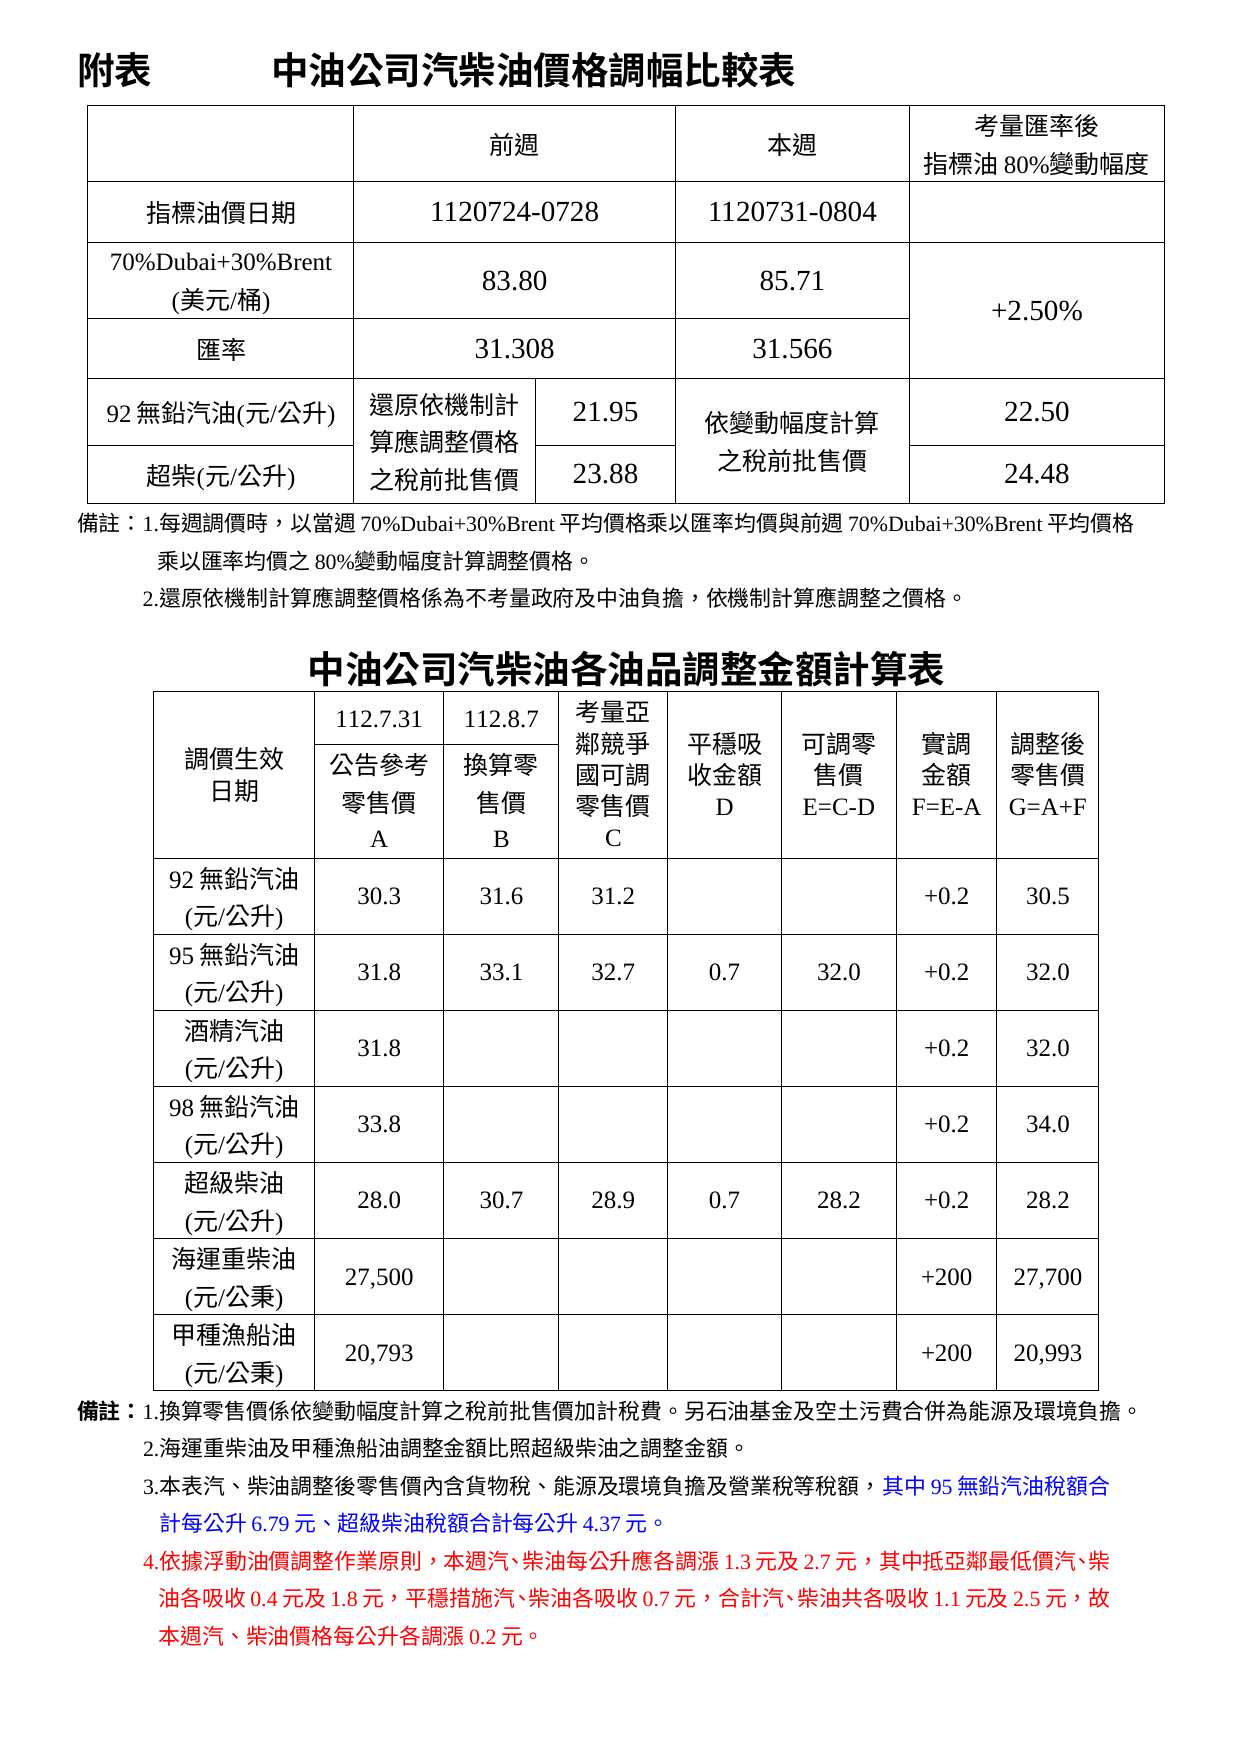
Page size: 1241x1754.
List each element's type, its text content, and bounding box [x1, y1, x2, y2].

table_cell 31.8 [315, 1011, 443, 1086]
table_cell 32.0 [997, 935, 1098, 1010]
table_header [88, 106, 353, 181]
table_cell 27,500 [315, 1239, 443, 1314]
table_cell [782, 1087, 896, 1162]
table_header 本週 [676, 106, 909, 181]
table_cell 83.80 [354, 243, 675, 318]
table_cell 28.0 [315, 1163, 443, 1238]
table_cell [559, 1315, 667, 1390]
text 中油公司汽柴油各油品調整金額計算表 [77, 653, 1175, 691]
table_cell [668, 1011, 781, 1086]
text 備註：1.每週調價時，以當週70%Dubai+30%Brent平均價格乘以匯率均價與前週70%Dubai+30%Brent平均價格 [77, 503, 1175, 541]
table_cell 20,993 [997, 1315, 1098, 1390]
table_cell [444, 1011, 558, 1086]
table_cell 超柴(元/公升) [88, 446, 353, 502]
table_cell [782, 1315, 896, 1390]
table_header 平穩吸收金額 D [668, 692, 781, 858]
table_cell [668, 859, 781, 934]
table_header 調價生效 日期 [154, 692, 314, 858]
table_cell 30.7 [444, 1163, 558, 1238]
table_cell 21.95 [536, 379, 675, 445]
table_cell 1120731-0804 [676, 182, 909, 242]
table_header 112.8.7 [444, 692, 558, 744]
table_cell 31.6 [444, 859, 558, 934]
table_cell 0.7 [668, 1163, 781, 1238]
table_cell 28.9 [559, 1163, 667, 1238]
table_header 實調 金額 F=E-A [897, 692, 996, 858]
table_cell 24.48 [910, 446, 1164, 502]
table_cell 28.2 [997, 1163, 1098, 1238]
table_cell 公告參考零售價 A [315, 745, 443, 858]
table_header 可調零售價 E=C-D [782, 692, 896, 858]
table_cell +0.2 [897, 1163, 996, 1238]
table_cell +0.2 [897, 935, 996, 1010]
text 備註：1.換算零售價係依變動幅度計算之稅前批售價加計稅費。另石油基金及空土污費合併為能源及環境負擔。 [77, 1391, 1175, 1428]
table_cell 85.71 [676, 243, 909, 318]
table_cell 指標油價日期 [88, 182, 353, 242]
text 2.還原依機制計算應調整價格係為不考量政府及中油負擔，依機制計算應調整之價格。 [77, 578, 1175, 616]
table_cell 超級柴油 (元/公升) [154, 1163, 314, 1238]
table_cell 33.1 [444, 935, 558, 1010]
table_cell 20,793 [315, 1315, 443, 1390]
table_cell [782, 859, 896, 934]
table_cell 70%Dubai+30%Brent (美元/桶) [88, 243, 353, 318]
table_cell 32.0 [997, 1011, 1098, 1086]
table_cell 95無鉛汽油(元/公升) [154, 935, 314, 1010]
text 附表 中油公司汽柴油價格調幅比較表 [77, 30, 1175, 105]
table_cell [559, 1239, 667, 1314]
text 乘以匯率均價之80%變動幅度計算調整價格。 [157, 541, 1175, 578]
text 2.海運重柴油及甲種漁船油調整金額比照超級柴油之調整金額。 [143, 1428, 1175, 1466]
table_cell [782, 1011, 896, 1086]
table_header 考量亞鄰競爭國可調零售價 C [559, 692, 667, 858]
table_cell [668, 1239, 781, 1314]
table_cell +200 [897, 1239, 996, 1314]
table_cell [910, 182, 1164, 242]
table_cell 22.50 [910, 379, 1164, 445]
table_cell [444, 1239, 558, 1314]
table_cell 31.308 [354, 319, 675, 378]
table_cell 33.8 [315, 1087, 443, 1162]
table_cell 31.2 [559, 859, 667, 934]
text 4.依據浮動油價調整作業原則，本週汽、柴油每公升應各調漲1.3元及2.7元，其中抵亞鄰最低價汽、柴油各吸收0.4元及1.8元，平穩措施汽、柴油各吸收0.7元，合計汽、柴油共各吸收1.1元及2.5元，故本週汽、柴油價格每公升各調漲0.2元。 [143, 1541, 1110, 1653]
table_cell 換算零售價 B [444, 745, 558, 858]
table_cell 34.0 [997, 1087, 1098, 1162]
table_header 調整後 零售價 G=A+F [997, 692, 1098, 858]
table_cell [559, 1011, 667, 1086]
table_cell [782, 1239, 896, 1314]
table_cell 92無鉛汽油(元/公升) [154, 859, 314, 934]
table_header 前週 [354, 106, 675, 181]
table_cell 0.7 [668, 935, 781, 1010]
table_cell 還原依機制計算應調整價格之稅前批售價 [354, 379, 535, 502]
table_cell 23.88 [536, 446, 675, 502]
table_cell 30.3 [315, 859, 443, 934]
table_cell 海運重柴油(元/公秉) [154, 1239, 314, 1314]
table_cell 酒精汽油 (元/公升) [154, 1011, 314, 1086]
table_cell 28.2 [782, 1163, 896, 1238]
table_cell +200 [897, 1315, 996, 1390]
table_cell 27,700 [997, 1239, 1098, 1314]
table_cell [444, 1315, 558, 1390]
table_header 112.7.31 [315, 692, 443, 744]
table_cell 30.5 [997, 859, 1098, 934]
table_cell 31.8 [315, 935, 443, 1010]
table_cell +0.2 [897, 859, 996, 934]
table_cell +2.50% [910, 243, 1164, 378]
table_cell 匯率 [88, 319, 353, 378]
table_cell [559, 1087, 667, 1162]
table_cell [444, 1087, 558, 1162]
table_cell 依變動幅度計算 之稅前批售價 [676, 379, 909, 502]
table_cell 甲種漁船油(元/公秉) [154, 1315, 314, 1390]
table_cell 98無鉛汽油(元/公升) [154, 1087, 314, 1162]
table_cell [668, 1315, 781, 1390]
table_header 考量匯率後 指標油80%變動幅度 [910, 106, 1164, 181]
table_cell 31.566 [676, 319, 909, 378]
table_cell +0.2 [897, 1011, 996, 1086]
table_cell 1120724-0728 [354, 182, 675, 242]
text 3.本表汽、柴油調整後零售價內含貨物稅、能源及環境負擔及營業稅等稅額，其中95無鉛汽油稅額合計每公升6.79元、超級柴油稅額合計每公升4.37元。 [143, 1466, 1110, 1541]
table_cell 32.0 [782, 935, 896, 1010]
table_cell 92無鉛汽油(元/公升) [88, 379, 353, 445]
table_cell 32.7 [559, 935, 667, 1010]
table_cell [668, 1087, 781, 1162]
table_cell +0.2 [897, 1087, 996, 1162]
